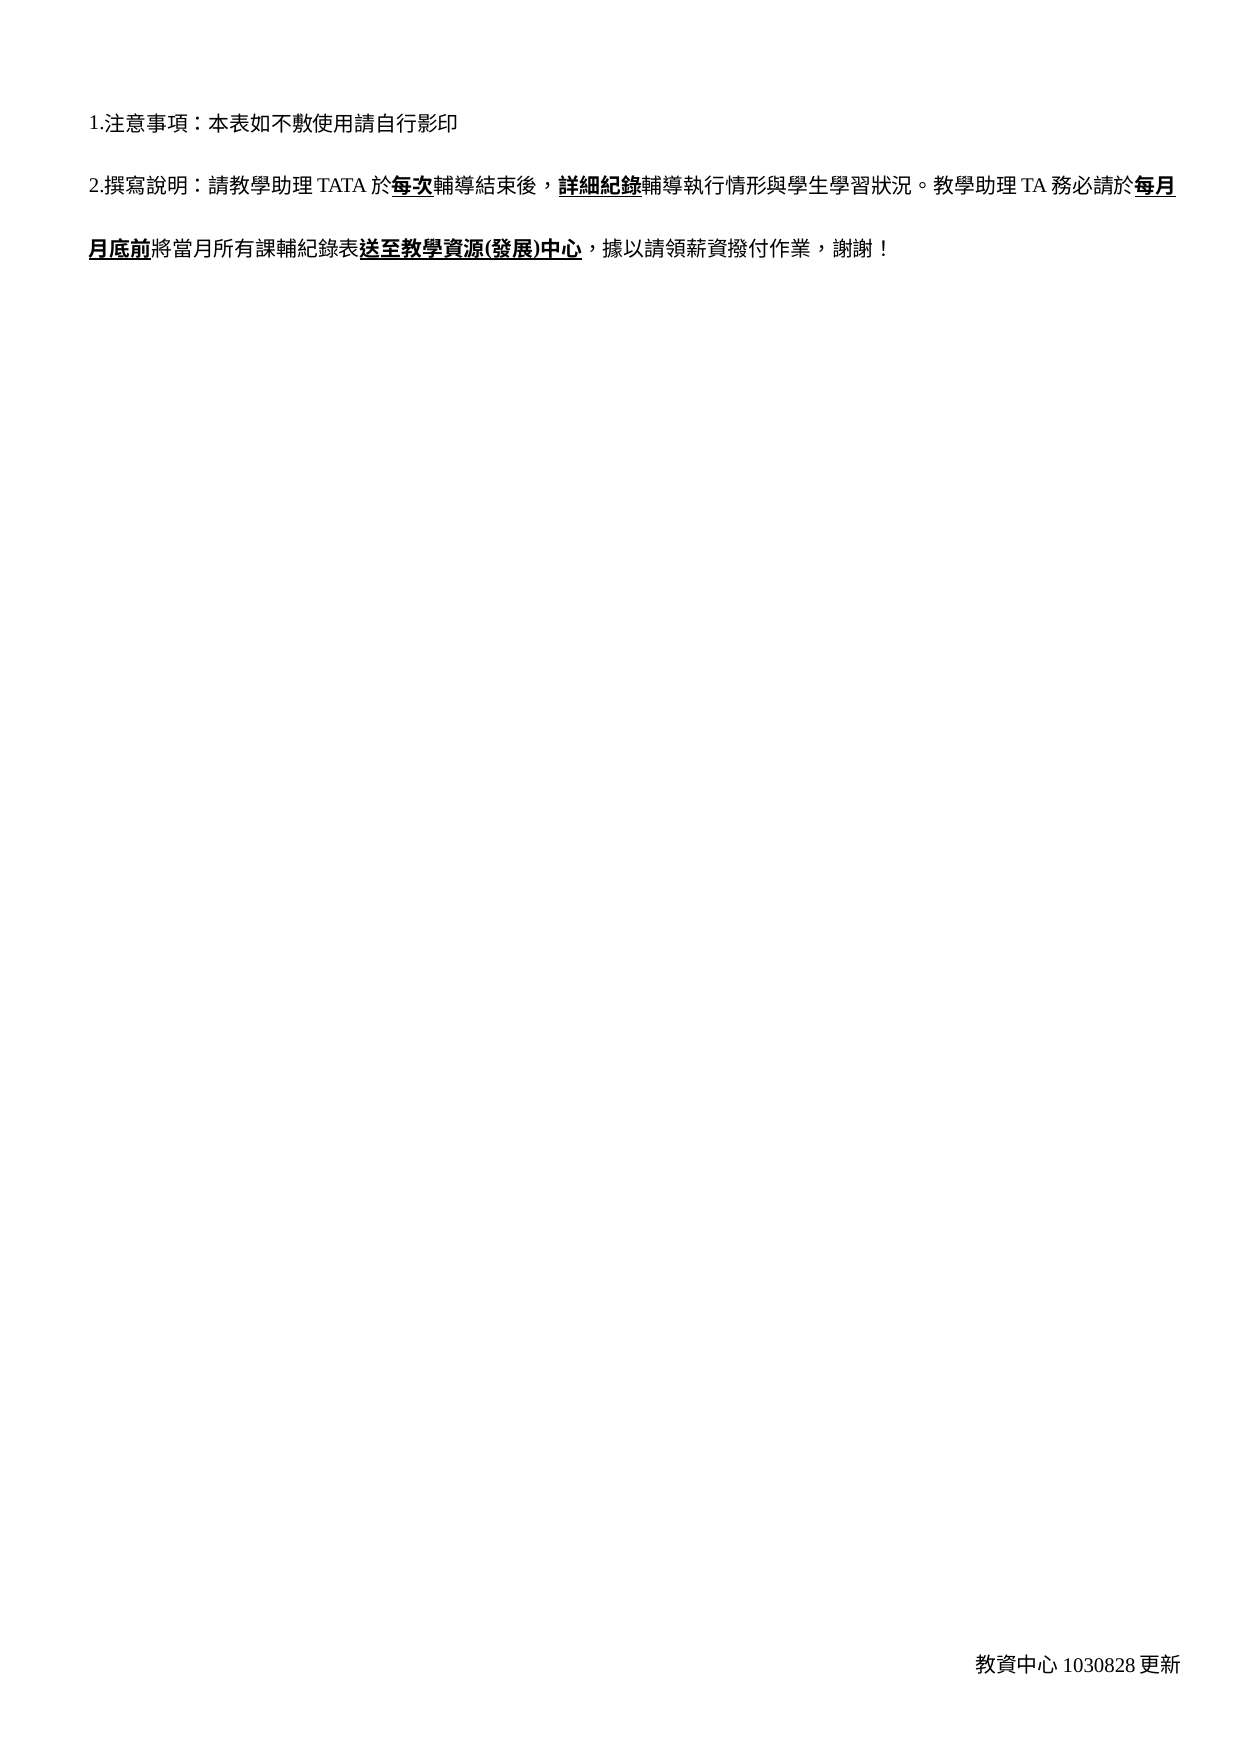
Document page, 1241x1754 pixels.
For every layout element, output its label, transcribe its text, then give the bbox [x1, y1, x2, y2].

text 1.注意事項：本表如不敷使用請自行影印 [89, 81, 1181, 143]
text 2.撰寫說明：請教學助理TATA於每次輔導結束後，詳細紀錄輔導執行情形與學生學習狀況。教學助理TA務必請於每月月底前將當月所有課輔紀錄表送至教學資源(發展)中心，據以請領薪資撥付作業，謝謝！ [89, 143, 1181, 268]
